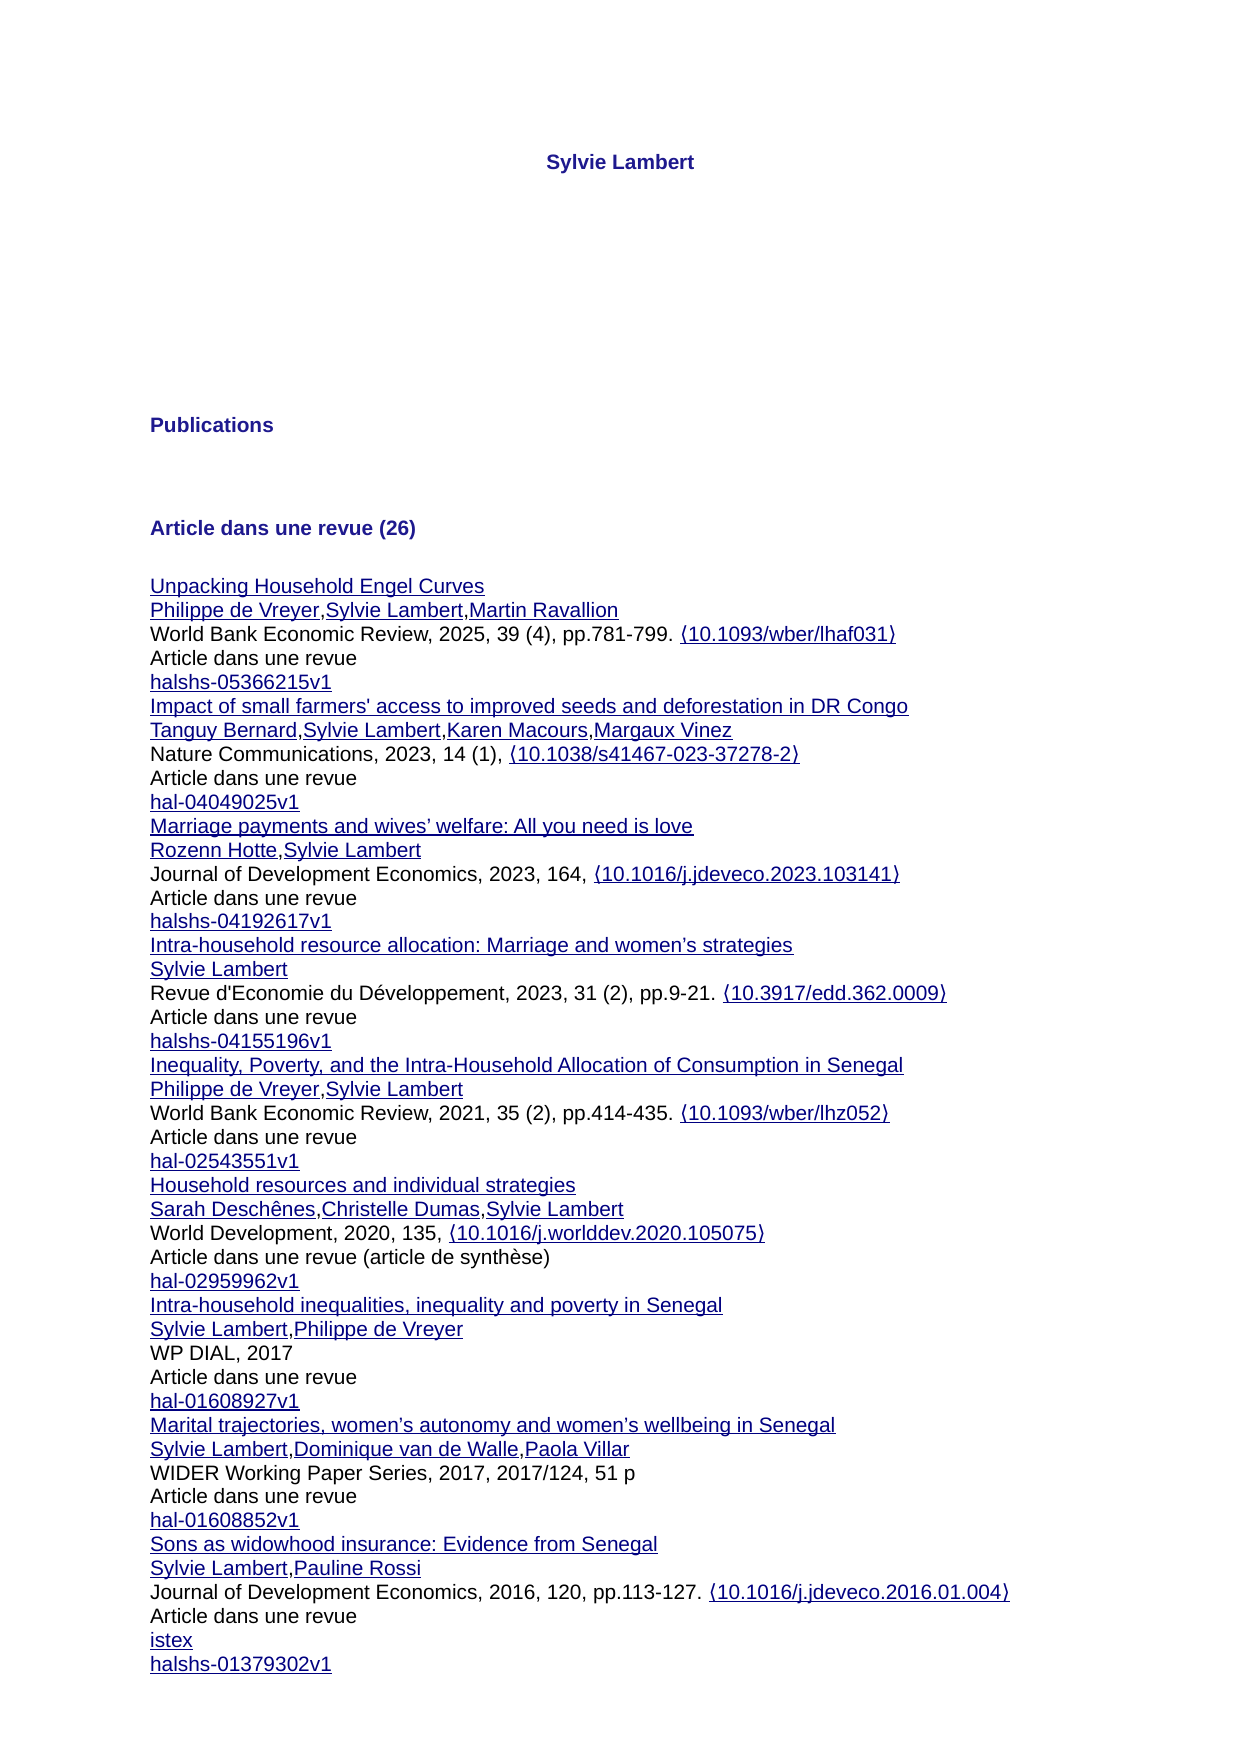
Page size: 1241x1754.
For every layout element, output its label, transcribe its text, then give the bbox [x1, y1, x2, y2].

table_cell Marital trajectories, women’s autonomy and women’s wellbeing in Senegal Sylvie Lambert,Dominique van de Walle,Paola Villar WIDER Working Paper Series, 2017, 2017/124, 51 p Article dans une revue hal-01608852v1 [150, 1413, 1090, 1532]
subtitle Publications [150, 412, 1090, 436]
table_cell Household resources and individual strategies Sarah Deschênes,Christelle Dumas,Sylvie Lambert World Development, 2020, 135, ⟨10.1016/j.worlddev.2020.105075⟩ Article dans une revue (article de synthèse) hal-02959962v1 [150, 1173, 1090, 1293]
table_cell Sons as widowhood insurance: Evidence from Senegal Sylvie Lambert,Pauline Rossi Journal of Development Economics, 2016, 120, pp.113-127. ⟨10.1016/j.jdeveco.2016.01.004⟩ Article dans une revue istex halshs-01379302v1 [150, 1532, 1090, 1676]
table_cell Inequality, Poverty, and the Intra-Household Allocation of Consumption in Senegal Philippe de Vreyer,Sylvie Lambert World Bank Economic Review, 2021, 35 (2), pp.414-435. ⟨10.1093/wber/lhz052⟩ Article dans une revue hal-02543551v1 [150, 1053, 1090, 1173]
subtitle Article dans une revue (26) [150, 516, 1090, 539]
table_cell Impact of small farmers' access to improved seeds and deforestation in DR Congo Tanguy Bernard,Sylvie Lambert,Karen Macours,Margaux Vinez Nature Communications, 2023, 14 (1), ⟨10.1038/s41467-023-37278-2⟩ Article dans une revue hal-04049025v1 [150, 694, 1090, 813]
table_cell Intra-household inequalities, inequality and poverty in Senegal Sylvie Lambert,Philippe de Vreyer WP DIAL, 2017 Article dans une revue hal-01608927v1 [150, 1293, 1090, 1412]
subtitle Sylvie Lambert [150, 150, 1090, 174]
table_cell Intra-household resource allocation: Marriage and women’s strategies Sylvie Lambert Revue d'Economie du Développement, 2023, 31 (2), pp.9-21. ⟨10.3917/edd.362.0009⟩ Article dans une revue halshs-04155196v1 [150, 933, 1090, 1053]
table_cell Marriage payments and wives’ welfare: All you need is love Rozenn Hotte,Sylvie Lambert Journal of Development Economics, 2023, 164, ⟨10.1016/j.jdeveco.2023.103141⟩ Article dans une revue halshs-04192617v1 [150, 814, 1090, 933]
table_header Unpacking Household Engel Curves Philippe de Vreyer,Sylvie Lambert,Martin Ravallion World Bank Economic Review, 2025, 39 (4), pp.781-799. ⟨10.1093/wber/lhaf031⟩ Article dans une revue halshs-05366215v1 [150, 574, 1090, 694]
